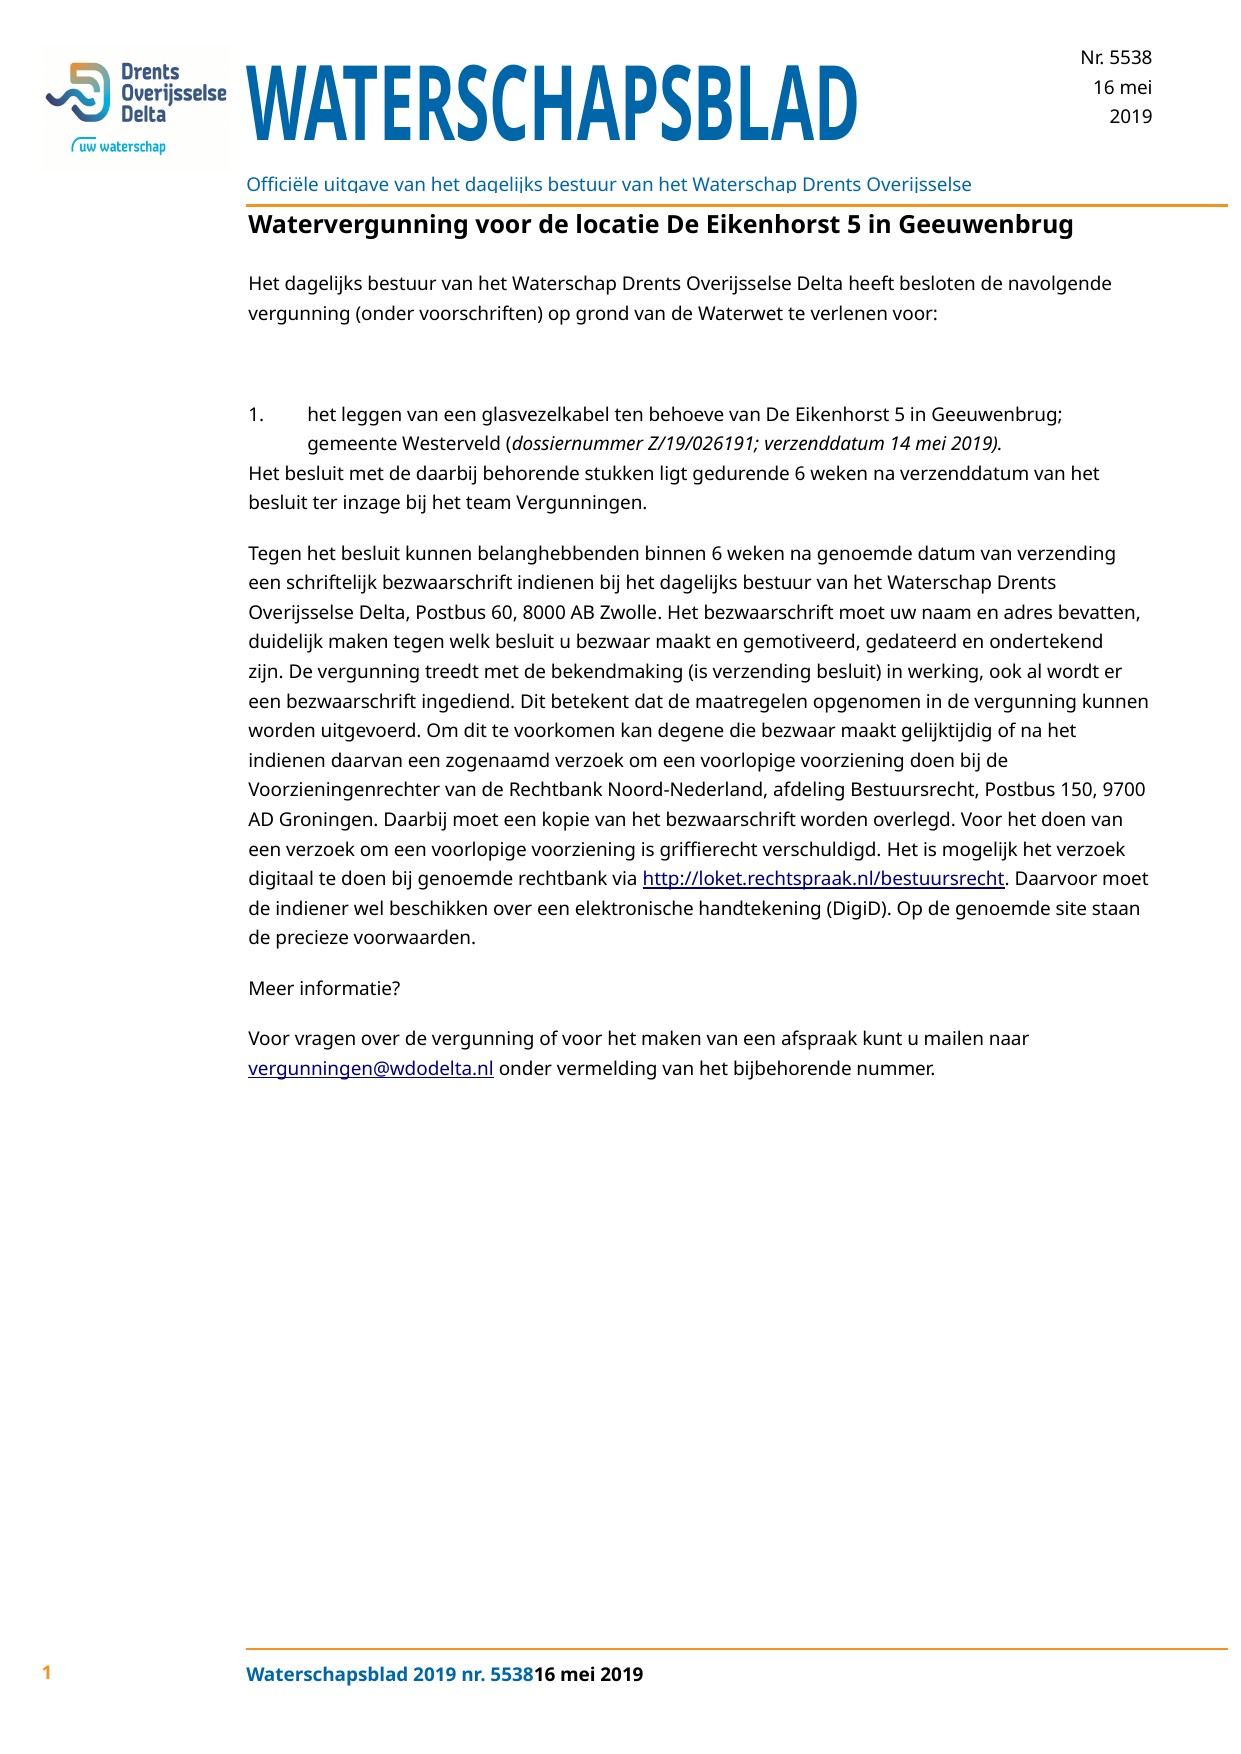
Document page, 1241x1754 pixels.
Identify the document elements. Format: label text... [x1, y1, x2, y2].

text Tegen het besluit kunnen belanghebbenden binnen 6 weken na genoemde datum van verzending een schriftelijk bezwaarschrift indienen bij het dagelijks bestuur van het Waterschap Drents Overijsselse Delta, Postbus 60, 8000 AB Zwolle. Het bezwaarschrift moet uw naam en adres bevatten, duidelijk maken tegen welk besluit u bezwaar maakt en gemotiveerd, gedateerd en ondertekend zijn. De vergunning treedt met de bekendmaking (is verzending besluit) in werking, ook al wordt er een bezwaarschrift ingediend. Dit betekent dat de maatregelen opgenomen in de vergunning kunnen worden uitgevoerd. Om dit te voorkomen kan degene die bezwaar maakt gelijktijdig of na het indienen daarvan een zogenaamd verzoek om een voorlopige voorziening doen bij de Voorzieningenrechter van de Rechtbank Noord-Nederland, afdeling Bestuursrecht, Postbus 150, 9700 AD Groningen. Daarbij moet een kopie van het bezwaarschrift worden overlegd. Voor het doen van een verzoek om een voorlopige voorziening is griffierecht verschuldigd. Het is mogelijk het verzoek digitaal te doen bij genoemde rechtbank via http://loket.rechtspraak.nl/bestuursrecht. Daarvoor moet de indiener wel beschikken over een elektronische handtekening (DigiD). Op de genoemde site staan de precieze voorwaarden. [248, 540, 1152, 950]
list het leggen van een glasvezelkabel ten behoeve van De Eikenhorst 5 in Geeuwenbrug; gemeente Westerveld (dossiernummer Z/19/026191; verzenddatum 14 mei 2019). [248, 401, 1152, 456]
picture [41, 47, 231, 172]
text Meer informatie? [248, 975, 1152, 1001]
text Voor vragen over de vergunning of voor het maken van een afspraak kunt u mailen naar vergunningen@wdodelta.nl onder vermelding van het bijbehorende nummer. [248, 1025, 1152, 1081]
text Het besluit met de daarbij behorende stukken ligt gedurende 6 weken na verzenddatum van het besluit ter inzage bij het team Vergunningen. [248, 460, 1152, 515]
text Het dagelijks bestuur van het Waterschap Drents Overijsselse Delta heeft besloten de navolgende vergunning (onder voorschriften) op grond van de Waterwet te verlenen voor: [248, 270, 1152, 326]
text Watervergunning voor de locatie De Eikenhorst 5 in Geeuwenbrug [248, 207, 1152, 241]
